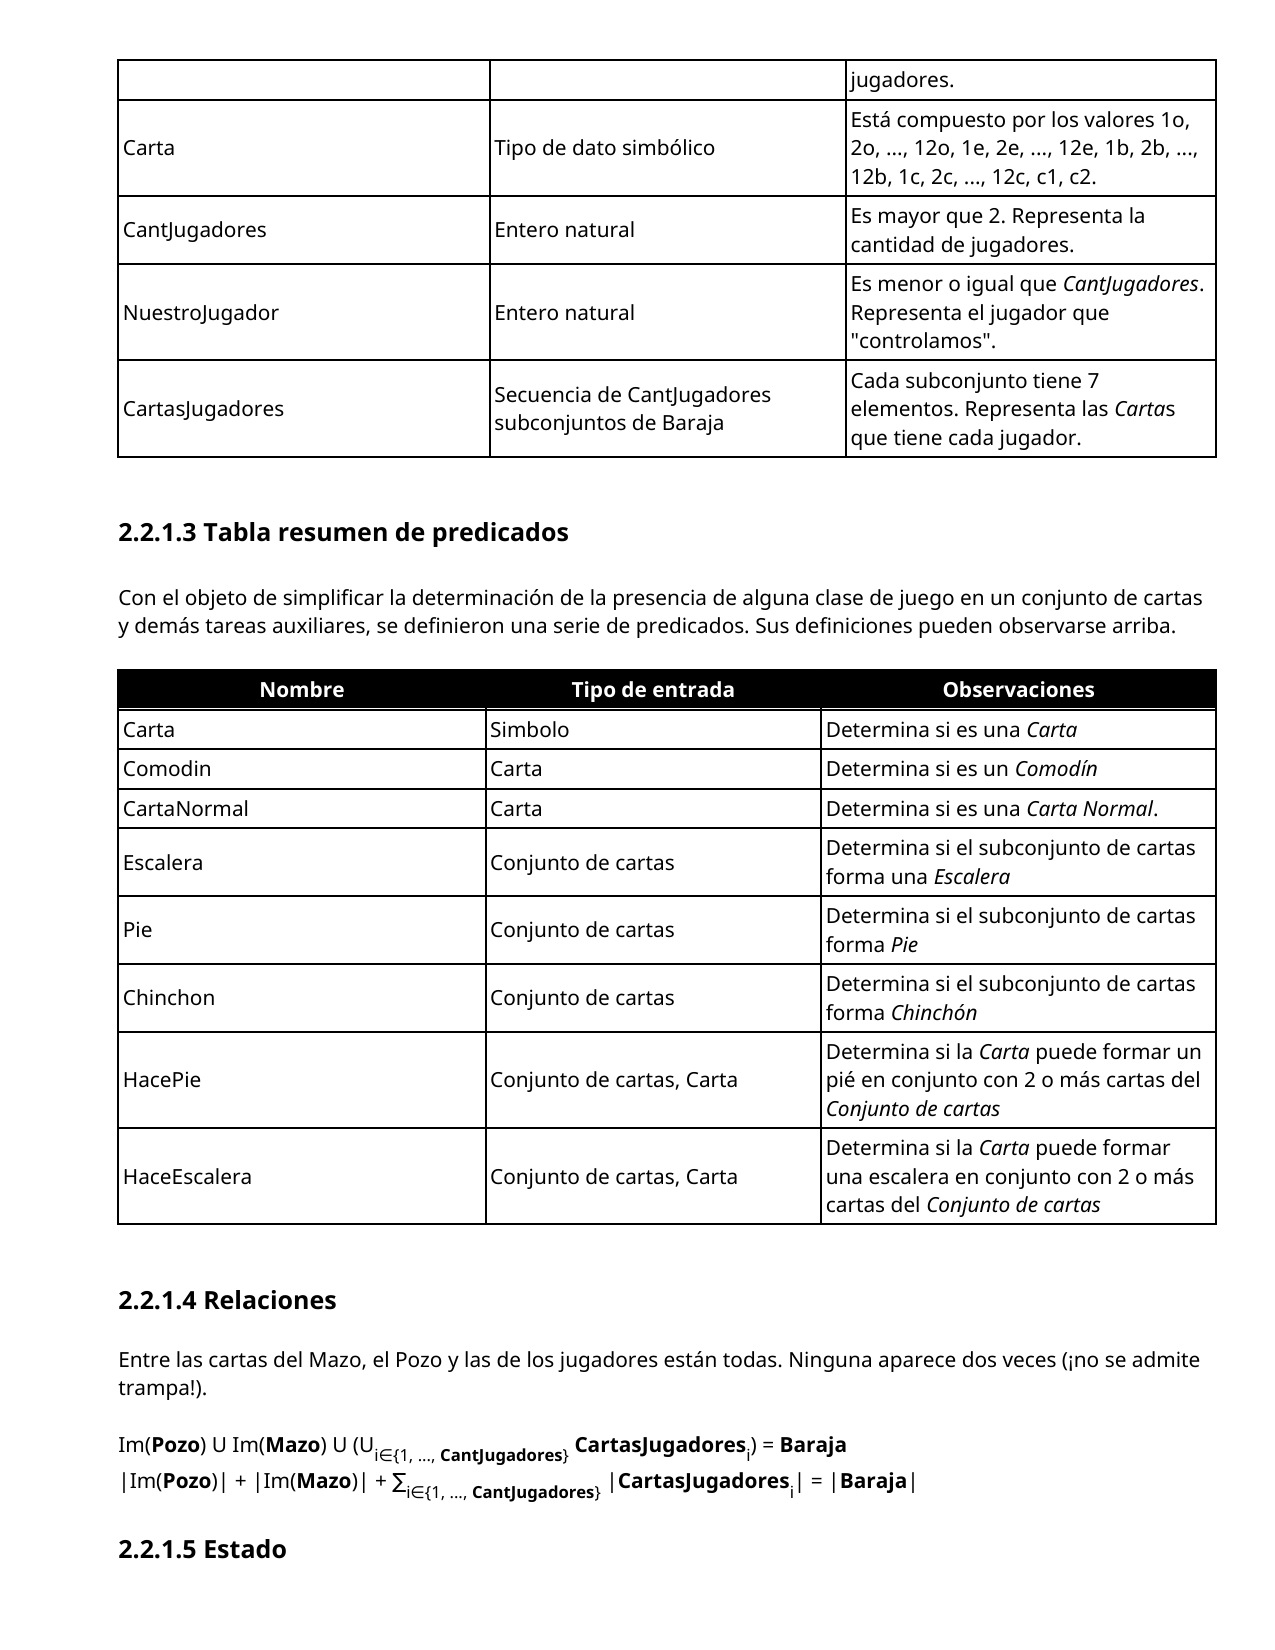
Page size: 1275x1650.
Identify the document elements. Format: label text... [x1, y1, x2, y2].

table_cell CantJugadores [119, 197, 489, 263]
table_cell CartaNormal [119, 790, 485, 827]
table_cell Conjunto de cartas, Carta [487, 1129, 820, 1223]
table_cell Determina si es un Comodín [822, 750, 1215, 787]
table_cell Escalera [119, 829, 485, 895]
table_cell Pie [119, 897, 485, 963]
table_cell Entero natural [491, 197, 845, 263]
table_cell NuestroJugador [119, 265, 489, 359]
table_cell [491, 61, 845, 98]
table_cell Determina si la Carta puede formar una escalera en conjunto con 2 o más cartas del Conjunto de cartas [822, 1129, 1215, 1223]
text Entre las cartas del Mazo, el Pozo y las de los jugadores están todas. Ninguna aparece dos veces (¡no se admite trampa!). Im(Pozo) U Im(Mazo) U (Ui∈{1, ..., CantJugadores} CartasJugadoresi) = Baraja |Im(Pozo)| + |Im(Mazo)| + ∑i∈{1, ..., CantJugadores} |CartasJugadoresi| = |Baraja| 2.2.1.5 Estado [118, 1316, 1216, 1566]
table_cell jugadores. [847, 61, 1215, 98]
table_cell Está compuesto por los valores 1o, 2o, ..., 12o, 1e, 2e, ..., 12e, 1b, 2b, ..., 12b, 1c, 2c, ..., 12c, c1, c2. [847, 101, 1215, 195]
table_header Nombre [119, 671, 485, 708]
table_cell Conjunto de cartas [487, 965, 820, 1031]
table_cell Determina si el subconjunto de cartas forma una Escalera [822, 829, 1215, 895]
table_cell Determina si el subconjunto de cartas forma Pie [822, 897, 1215, 963]
table_cell Determina si el subconjunto de cartas forma Chinchón [822, 965, 1215, 1031]
table_cell Determina si es una Carta Normal. [822, 790, 1215, 827]
table_cell Secuencia de CantJugadores subconjuntos de Baraja [491, 361, 845, 456]
text 2.2.1.4 Relaciones [118, 1254, 1216, 1316]
table_cell CartasJugadores [119, 361, 489, 456]
table_cell Carta [119, 711, 485, 748]
table_cell Conjunto de cartas, Carta [487, 1033, 820, 1127]
table_cell Cada subconjunto tiene 7 elementos. Representa las Cartas que tiene cada jugador. [847, 361, 1215, 456]
table_cell Carta [119, 101, 489, 195]
table_cell Carta [487, 790, 820, 827]
table_cell Chinchon [119, 965, 485, 1031]
table_cell Determina si la Carta puede formar un pié en conjunto con 2 o más cartas del Conjunto de cartas [822, 1033, 1215, 1127]
table_cell Es mayor que 2. Representa la cantidad de jugadores. [847, 197, 1215, 263]
table_cell Determina si es una Carta [822, 711, 1215, 748]
table_cell Entero natural [491, 265, 845, 359]
table_cell Conjunto de cartas [487, 897, 820, 963]
table_cell HacePie [119, 1033, 485, 1127]
table_cell Carta [487, 750, 820, 787]
table_cell Comodin [119, 750, 485, 787]
table_cell HaceEscalera [119, 1129, 485, 1223]
table_cell Tipo de dato simbólico [491, 101, 845, 195]
table_cell Simbolo [487, 711, 820, 748]
table_cell [119, 61, 489, 98]
table_cell Es menor o igual que CantJugadores. Representa el jugador que "controlamos". [847, 265, 1215, 359]
table_header Tipo de entrada [487, 671, 820, 708]
text 2.2.1.3 Tabla resumen de predicados Con el objeto de simplificar la determinación de la presencia de alguna clase de juego en un conjunto de cartas y demás tareas auxiliares, se definieron una serie de predicados. Sus definiciones pueden observarse arriba. [118, 458, 1216, 639]
table_cell Conjunto de cartas [487, 829, 820, 895]
table_header Observaciones [822, 671, 1215, 708]
